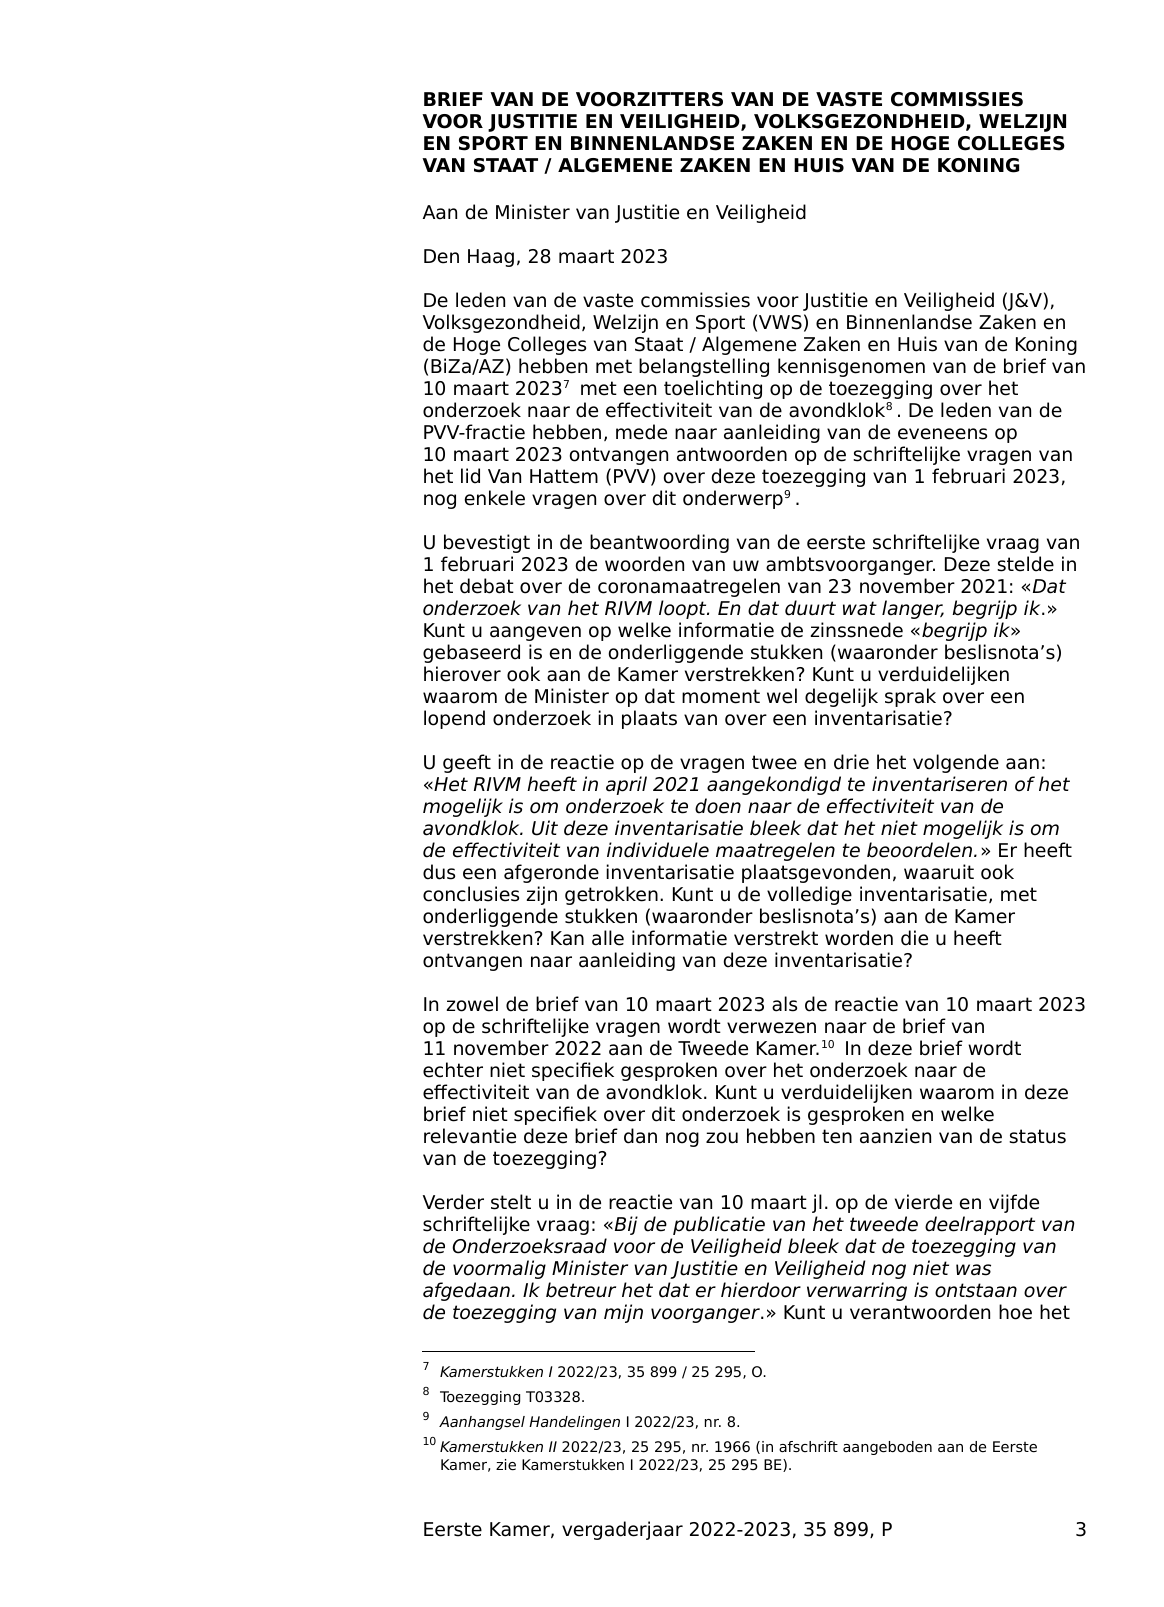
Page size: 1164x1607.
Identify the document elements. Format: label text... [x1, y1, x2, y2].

text Den Haag, 28 maart 2023 [422, 246, 1087, 268]
text De leden van de vaste commissies voor Justitie en Veiligheid (J&V), Volksgezondheid, Welzijn en Sport (VWS) en Binnenlandse Zaken en de Hoge Colleges van Staat / Algemene Zaken en Huis van de Koning (BiZa/AZ) hebben met belangstelling kennisgenomen van de brief van 10 maart 2023 met een toelichting op de toezegging over het onderzoek naar de effectiviteit van de avondklok. De leden van de PVV-fractie hebben, mede naar aanleiding van de eveneens op 10 maart 2023 ontvangen antwoorden op de schriftelijke vragen van het lid Van Hattem (PVV) over deze toezegging van 1 februari 2023, nog enkele vragen over dit onderwerp. [422, 290, 1087, 510]
text Aan de Minister van Justitie en Veiligheid [422, 202, 1087, 224]
subtitle BRIEF VAN DE VOORZITTERS VAN DE VASTE COMMISSIES VOOR JUSTITIE EN VEILIGHEID, VOLKSGEZONDHEID, WELZIJN EN SPORT EN BINNENLANDSE ZAKEN EN DE HOGE COLLEGES VAN STAAT / ALGEMENE ZAKEN EN HUIS VAN DE KONING [422, 89, 1087, 177]
text Kamerstukken I 2022/23, 35 899 / 25 295, O. [422, 1360, 1087, 1382]
text Kamerstukken II 2022/23, 25 295, nr. 1966 (in afschrift aangeboden aan de Eerste Kamer, zie Kamerstukken I 2022/23, 25 295 BE). [422, 1435, 1087, 1474]
text Verder stelt u in de reactie van 10 maart jl. op de vierde en vijfde schriftelijke vraag: «Bij de publicatie van het tweede deelrapport van de Onderzoeksraad voor de Veiligheid bleek dat de toezegging van de voormalig Minister van Justitie en Veiligheid nog niet was afgedaan. Ik betreur het dat er hierdoor verwarring is ontstaan over de toezegging van mijn voorganger.» Kunt u verantwoorden hoe het [422, 1192, 1087, 1324]
text U geeft in de reactie op de vragen twee en drie het volgende aan: «Het RIVM heeft in april 2021 aangekondigd te inventariseren of het mogelijk is om onderzoek te doen naar de effectiviteit van de avondklok. Uit deze inventarisatie bleek dat het niet mogelijk is om de effectiviteit van individuele maatregelen te beoordelen.» Er heeft dus een afgeronde inventarisatie plaatsgevonden, waaruit ook conclusies zijn getrokken. Kunt u de volledige inventarisatie, met onderliggende stukken (waaronder beslisnota’s) aan de Kamer verstrekken? Kan alle informatie verstrekt worden die u heeft ontvangen naar aanleiding van deze inventarisatie? [422, 752, 1087, 972]
text In zowel de brief van 10 maart 2023 als de reactie van 10 maart 2023 op de schriftelijke vragen wordt verwezen naar de brief van 11 november 2022 aan de Tweede Kamer. In deze brief wordt echter niet specifiek gesproken over het onderzoek naar de effectiviteit van de avondklok. Kunt u verduidelijken waarom in deze brief niet specifiek over dit onderzoek is gesproken en welke relevantie deze brief dan nog zou hebben ten aanzien van de status van de toezegging? [422, 994, 1087, 1170]
text U bevestigt in de beantwoording van de eerste schriftelijke vraag van 1 februari 2023 de woorden van uw ambtsvoorganger. Deze stelde in het debat over de coronamaatregelen van 23 november 2021: «Dat onderzoek van het RIVM loopt. En dat duurt wat langer, begrijp ik.» Kunt u aangeven op welke informatie de zinssnede «begrijp ik» gebaseerd is en de onderliggende stukken (waaronder beslisnota’s) hierover ook aan de Kamer verstrekken? Kunt u verduidelijken waarom de Minister op dat moment wel degelijk sprak over een lopend onderzoek in plaats van over een inventarisatie? [422, 532, 1087, 730]
text Toezegging T03328. [422, 1385, 1087, 1407]
text Aanhangsel Handelingen I 2022/23, nr. 8. [422, 1410, 1087, 1432]
